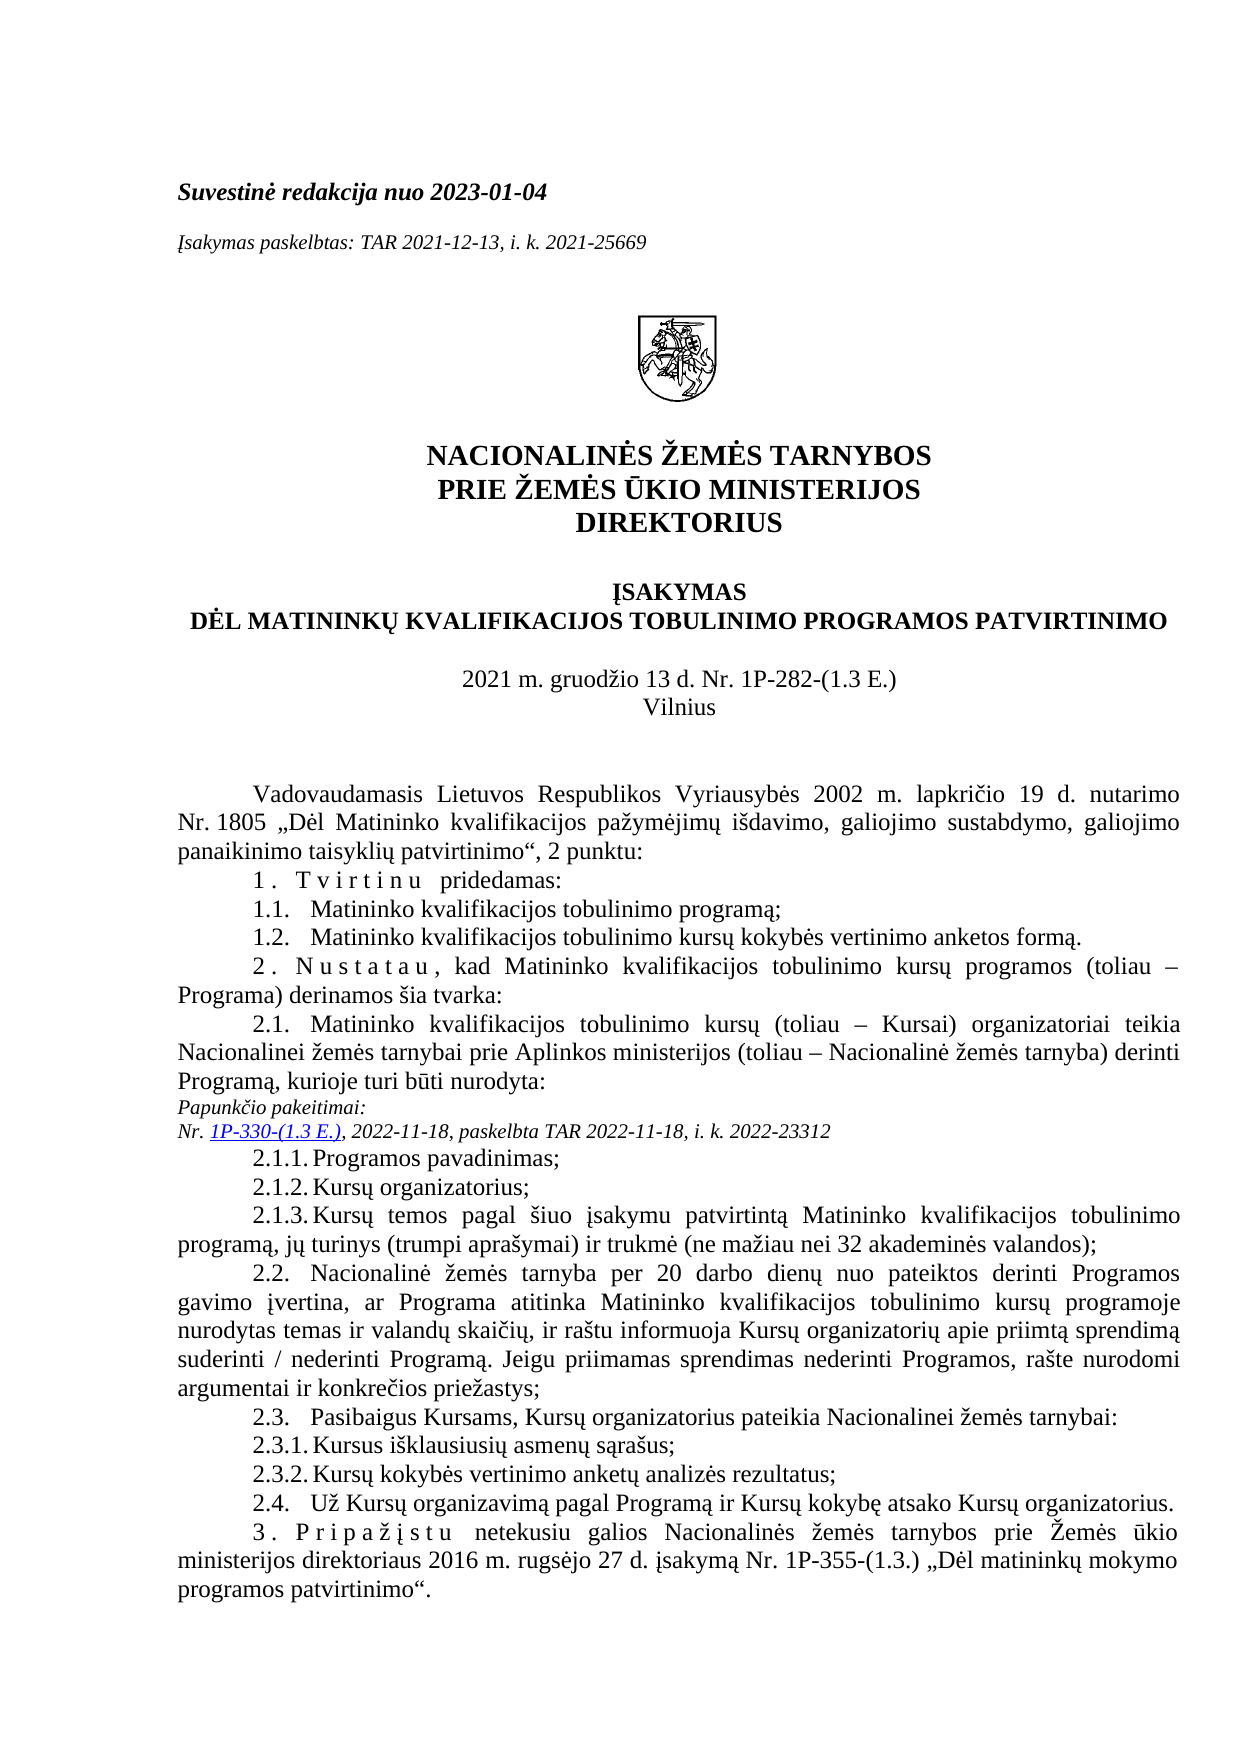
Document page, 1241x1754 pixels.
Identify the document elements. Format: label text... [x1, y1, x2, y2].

text Įsakymas paskelbtas: TAR 2021-12-13, i. k. 2021-25669 [177, 230, 1181, 254]
text 2.1.3. Kursų temos pagal šiuo įsakymu patvirtintą Matininko kvalifikacijos tobulinimo programą, jų turinys (trumpi aprašymai) ir trukmė (ne mažiau nei 32 akademinės valandos); [177, 1201, 1181, 1258]
text Vilnius [177, 692, 1181, 721]
text direktorius [177, 506, 1181, 539]
text 1. Tvirtinu pridedamas: [177, 865, 1178, 894]
text 2.1.2. Kursų organizatorius; [177, 1172, 1181, 1201]
text Nr. 1P-330-(1.3 E.), 2022-11-18, paskelbta TAR 2022-11-18, i. k. 2022-23312 [177, 1119, 1181, 1143]
text 2.1. Matininko kvalifikacijos tobulinimo kursų (toliau – Kursai) organizatoriai teikia Nacionalinei žemės tarnybai prie Aplinkos ministerijos (toliau – Nacionalinė žemės tarnyba) derinti Programą, kurioje turi būti nurodyta: [177, 1009, 1181, 1095]
text Suvestinė redakcija nuo 2023-01-04 [177, 177, 1181, 206]
text Vadovaudamasis Lietuvos Respublikos Vyriausybės 2002 m. lapkričio 19 d. nutarimo Nr. 1805 „Dėl Matininko kvalifikacijos pažymėjimų išdavimo, galiojimo sustabdymo, galiojimo panaikinimo taisyklių patvirtinimo“, 2 punktu: [177, 779, 1181, 865]
text 3. Pripažįstu netekusiu galios Nacionalinės žemės tarnybos prie Žemės ūkio ministerijos direktoriaus 2016 m. rugsėjo 27 d. įsakymą Nr. 1P-355-(1.3.) „Dėl matininkų mokymo programos patvirtinimo“. [177, 1517, 1178, 1603]
subtitle DĖL MATININKų kvalifikacijos tobulinimo programos patvirtinimo [177, 606, 1181, 635]
text 1.2. Matininko kvalifikacijos tobulinimo kursų kokybės vertinimo anketos formą. [177, 922, 1178, 951]
text NacionalinĖs ŽemĖs tarnybos [177, 438, 1181, 472]
text PRIE ŽEMĖS ŪKIO MINISTERIJOS [177, 472, 1181, 506]
text 2. Nustatau, kad Matininko kvalifikacijos tobulinimo kursų programos (toliau – Programa) derinamos šia tvarka: [177, 951, 1178, 1009]
text 2.3. Pasibaigus Kursams, Kursų organizatorius pateikia Nacionalinei žemės tarnybai: [177, 1402, 1181, 1431]
text 2.2. Nacionalinė žemės tarnyba per 20 darbo dienų nuo pateiktos derinti Programos gavimo įvertina, ar Programa atitinka Matininko kvalifikacijos tobulinimo kursų programoje nurodytas temas ir valandų skaičių, ir raštu informuoja Kursų organizatorių apie priimtą sprendimą suderinti / nederinti Programą. Jeigu priimamas sprendimas nederinti Programos, rašte nurodomi argumentai ir konkrečios priežastys; [177, 1258, 1181, 1402]
text 2.4. Už Kursų organizavimą pagal Programą ir Kursų kokybę atsako Kursų organizatorius. [177, 1488, 1181, 1517]
text 2021 m. gruodžio 13 d. Nr. 1P-282-(1.3 E.) [177, 664, 1181, 692]
text 2.3.2. Kursų kokybės vertinimo anketų analizės rezultatus; [177, 1459, 1181, 1488]
text 1.1. Matininko kvalifikacijos tobulinimo programą; [177, 894, 1178, 922]
text Papunkčio pakeitimai: [177, 1095, 1181, 1119]
text 2.3.1. Kursus išklausiusių asmenų sąrašus; [177, 1431, 1181, 1459]
subtitle įsakymas [177, 577, 1181, 606]
text 2.1.1. Programos pavadinimas; [177, 1143, 1181, 1172]
